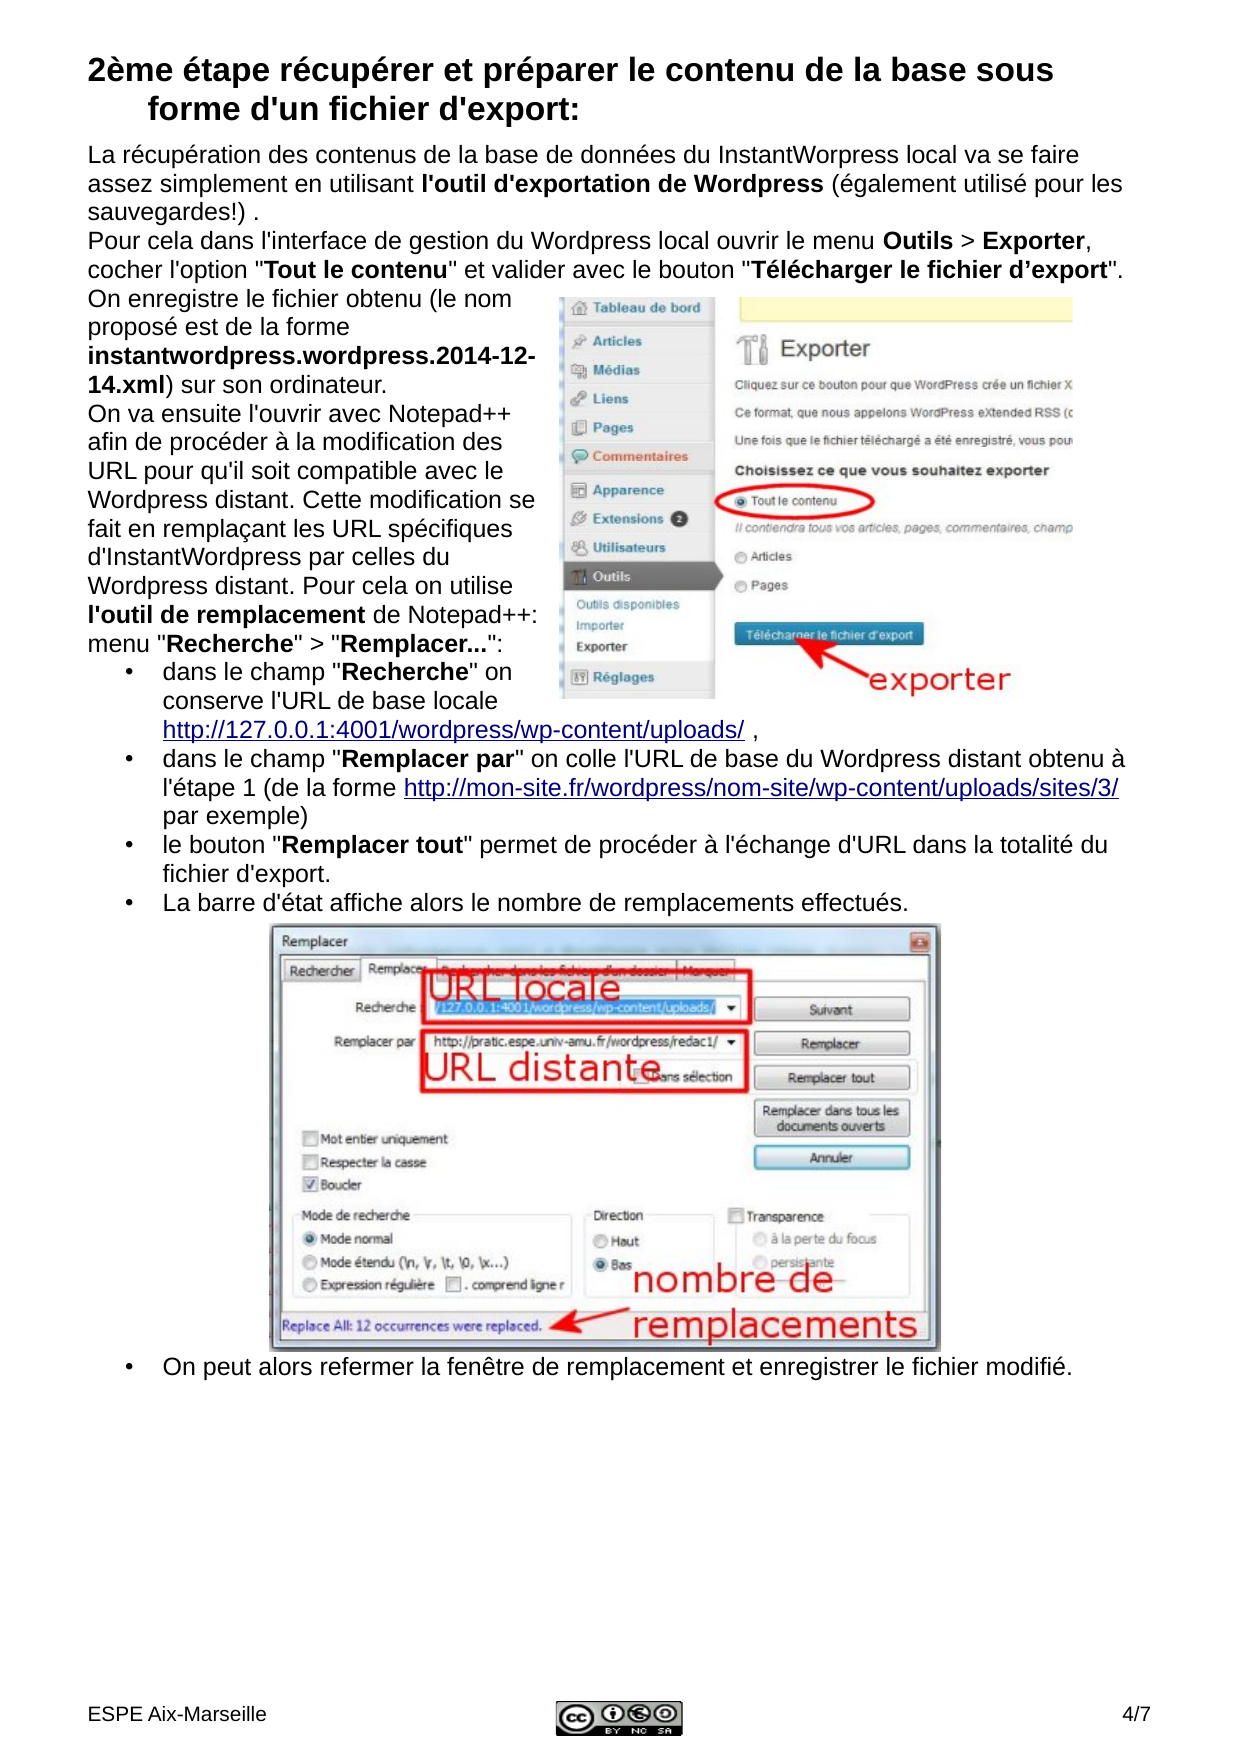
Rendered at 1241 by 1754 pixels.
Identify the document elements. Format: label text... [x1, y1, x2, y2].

list dans le champ "Remplacer par" on colle l'URL de base du Wordpress distant obtenu à l'étape 1 (de la forme http://mon-site.fr/wordpress/nom-site/wp-content/uploads/sites/3/ par exemple) [125, 744, 1151, 830]
list le bouton "Remplacer tout" permet de procéder à l'échange d'URL dans la totalité du fichier d'export. [125, 830, 1151, 888]
subtitle 2ème étape récupérer et préparer le contenu de la base sous forme d'un fichier d'export: [87, 50, 1151, 127]
text La récupération des contenus de la base de données du InstantWorpress local va se faire assez simplement en utilisant l'outil d'exportation de Wordpress (également utilisé pour les sauvegardes!) . [87, 140, 1151, 226]
text On enregistre le fichier obtenu (le nom proposé est de la forme instantwordpress.wordpress.2014-12-14.xml) sur son ordinateur. On va ensuite l'ouvrir avec Notepad++ afin de procéder à la modification des URL pour qu'il soit compatible avec le Wordpress distant. Cette modification se fait en remplaçant les URL spécifiques d'InstantWordpress par celles du Wordpress distant. Pour cela on utilise l'outil de remplacement de Notepad++: menu "Recherche" > "Remplacer...": [87, 283, 1151, 657]
picture [269, 923, 942, 1352]
picture [558, 297, 1073, 699]
list dans le champ "Recherche" on conserve l'URL de base locale http://127.0.0.1:4001/wordpress/wp-content/uploads/ , [125, 657, 1151, 744]
text Pour cela dans l'interface de gestion du Wordpress local ouvrir le menu Outils > Exporter, cocher l'option "Tout le contenu" et valider avec le bouton "Télécharger le fichier d’export". [87, 226, 1151, 283]
list On peut alors refermer la fenêtre de remplacement et enregistrer le fichier modifié. [125, 916, 1151, 1381]
picture [555, 1701, 683, 1736]
list La barre d'état affiche alors le nombre de remplacements effectués. [125, 888, 1151, 916]
